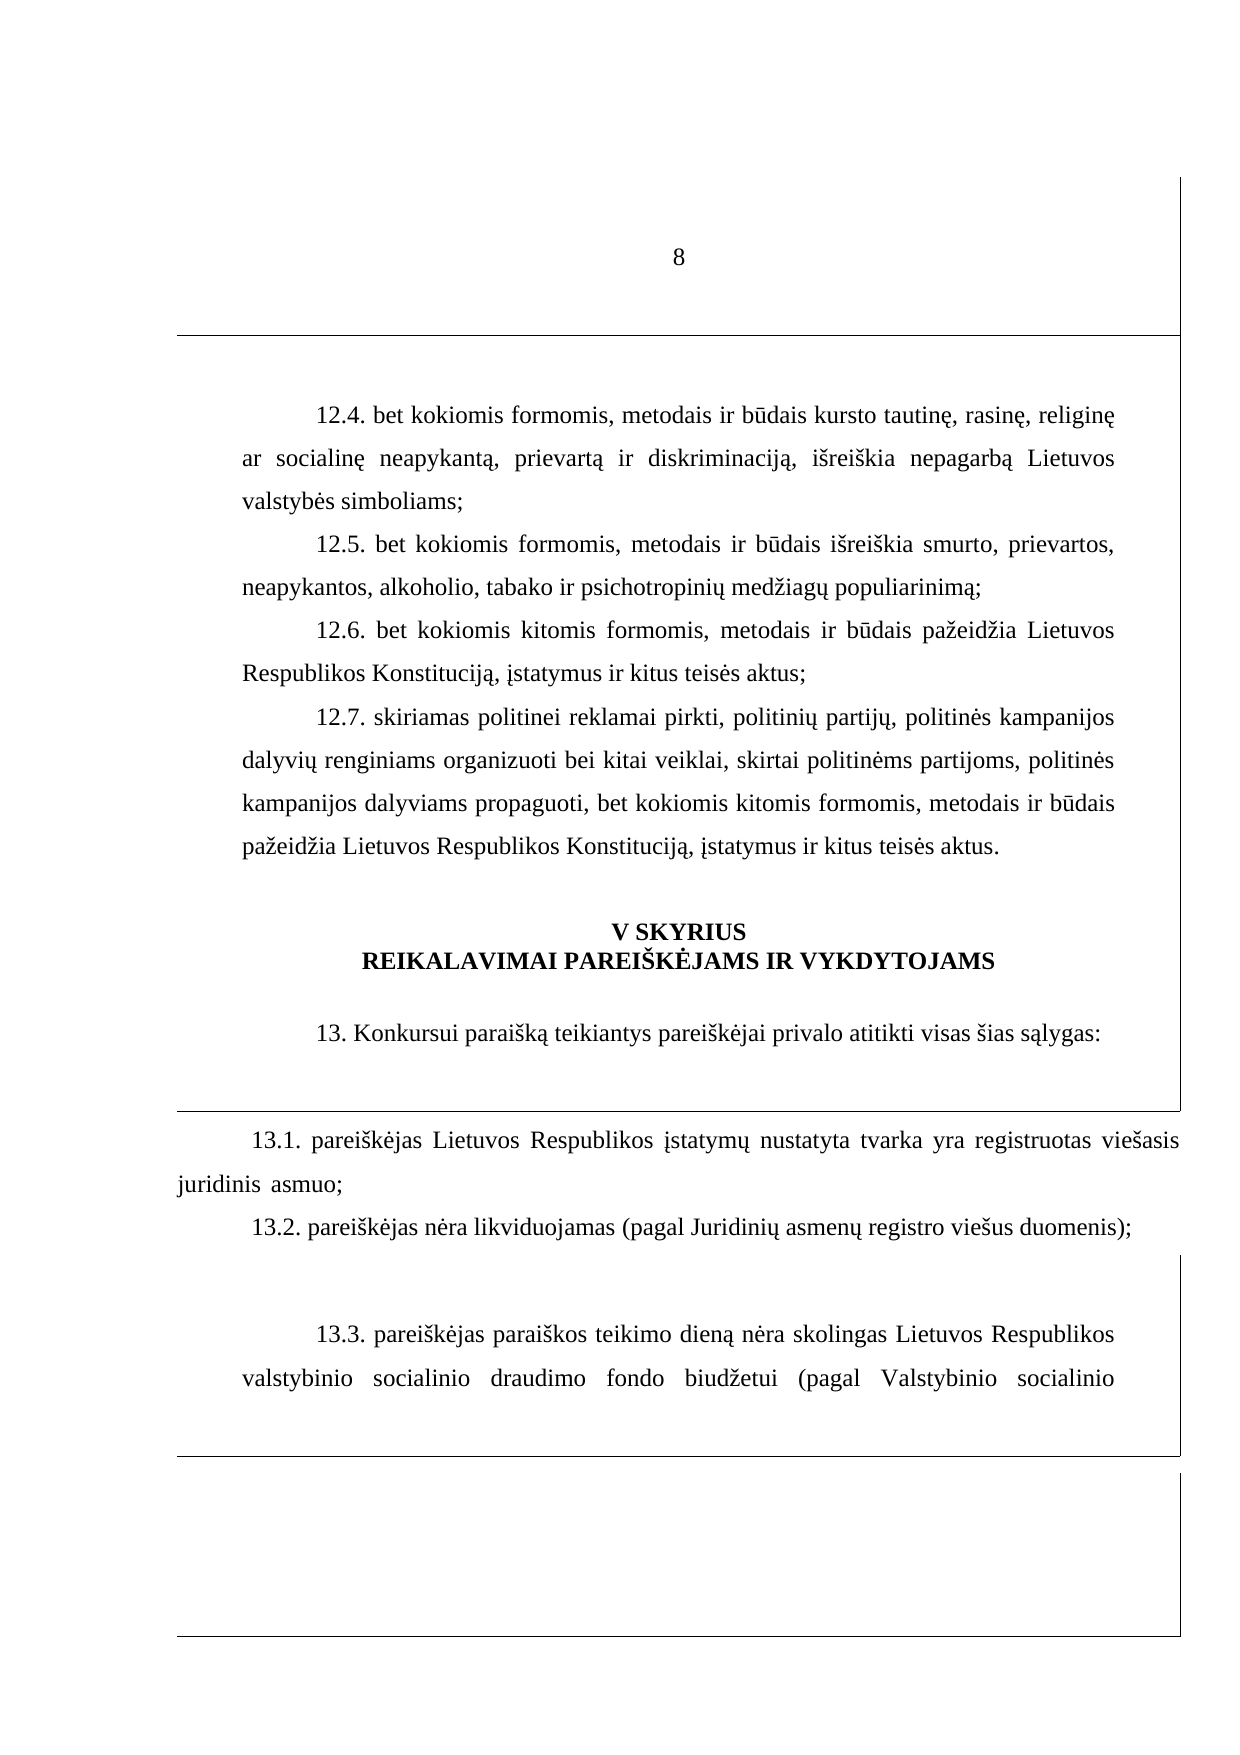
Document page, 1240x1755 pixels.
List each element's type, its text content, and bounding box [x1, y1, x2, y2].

text 12.5. bet kokiomis formomis, metodais ir būdais išreiškia smurto, prievartos, neapykantos, alkoholio, tabako ir psichotropinių medžiagų populiarinimą; [177, 464, 1180, 551]
text 13.1. pareiškėjas Lietuvos Respublikos įstatymų nustatyta tvarka yra registruotas viešasis juridinis asmuo; [177, 1126, 1181, 1197]
text V SKYRIUS [177, 853, 1180, 946]
text 13.2. pareiškėjas nėra likviduojamas (pagal Juridinių asmenų registro viešus duomenis); [177, 1212, 1181, 1241]
text 13.3. pareiškėjas paraiškos teikimo dieną nėra skolingas Lietuvos Respublikos valstybinio socialinio draudimo fondo biudžetui (pagal Valstybinio socialinio draudimo fondo valdybos prie Socialinės apsaugos ir darbo ministerijos viešus duomenis) daugiau nei 150 (šimtas penkiasdešimt) Eur; [177, 1255, 1180, 1456]
text 12.7. skiriamas politinei reklamai pirkti, politinių partijų, politinės kampanijos dalyvių renginiams organizuoti bei kitai veiklai, skirtai politinėms partijoms, politinės kampanijos dalyviams propaguoti, bet kokiomis kitomis formomis, metodais ir būdais pažeidžia Lietuvos Respublikos Konstituciją, įstatymus ir kitus teisės aktus. [177, 637, 1180, 853]
text 12.4. bet kokiomis formomis, metodais ir būdais kursto tautinę, rasinę, religinę ar socialinę neapykantą, prievartą ir diskriminaciją, išreiškia nepagarbą Lietuvos valstybės simboliams; [177, 335, 1180, 464]
text REIKALAVIMAI PAREIŠKĖJAMS IR VYKDYTOJAMS [177, 946, 1180, 953]
text 12.6. bet kokiomis kitomis formomis, metodais ir būdais pažeidžia Lietuvos Respublikos Konstituciją, įstatymus ir kitus teisės aktus; [177, 551, 1180, 637]
text 13. Konkursui paraišką teikiantys pareiškėjai privalo atitikti visas šias sąlygas: [177, 953, 1180, 1111]
